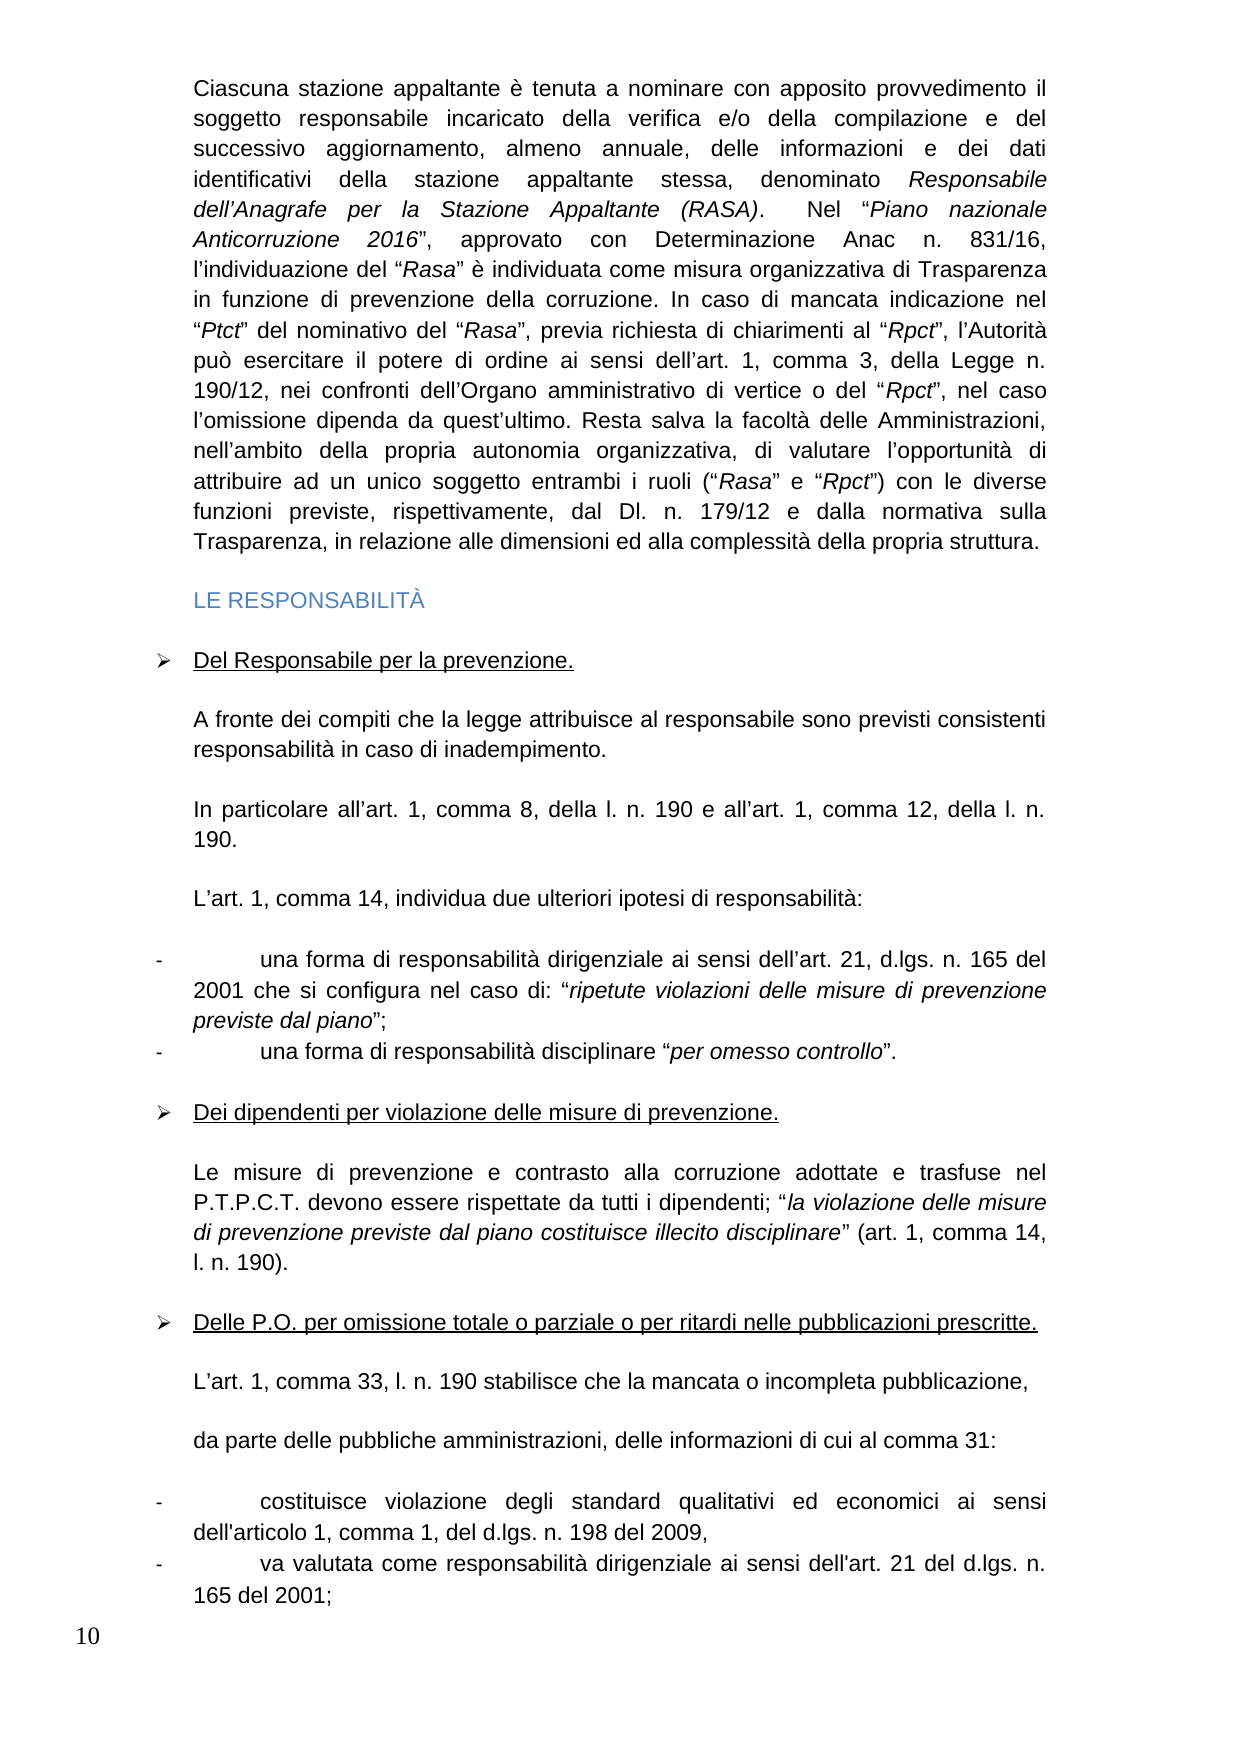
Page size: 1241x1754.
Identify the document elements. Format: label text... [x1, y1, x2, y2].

list una forma di responsabilità dirigenziale ai sensi dell’art. 21, d.lgs. n. 165 del 2001 che si configura nel caso di: “ripetute violazioni delle misure di prevenzione previste dal piano”; [156, 945, 1047, 1034]
list Delle P.O. per omissione totale o parziale o per ritardi nelle pubblicazioni prescritte. [156, 1309, 1047, 1335]
list Dei dipendenti per violazione delle misure di prevenzione. [156, 1099, 1047, 1126]
text L’art. 1, comma 33, l. n. 190 stabilisce che la mancata o incompleta pubblicazione, [193, 1368, 1047, 1394]
subtitle LE RESPONSABILITÀ [193, 587, 1047, 614]
list una forma di responsabilità disciplinare “per omesso controllo”. [156, 1037, 1047, 1066]
text da parte delle pubbliche amministrazioni, delle informazioni di cui al comma 31: [193, 1427, 1047, 1454]
list costituisce violazione degli standard qualitativi ed economici ai sensi dell'articolo 1, comma 1, del d.lgs. n. 198 del 2009, [156, 1487, 1047, 1545]
text A fronte dei compiti che la legge attribuisce al responsabile sono previsti consistenti responsabilità in caso di inadempimento. [193, 706, 1047, 763]
text In particolare all’art. 1, comma 8, della l. n. 190 e all’art. 1, comma 12, della l. n. 190. [193, 796, 1047, 852]
text L’art. 1, comma 14, individua due ulteriori ipotesi di responsabilità: [193, 885, 1047, 912]
list va valutata come responsabilità dirigenziale ai sensi dell'art. 21 del d.lgs. n. 165 del 2001; [156, 1549, 1047, 1608]
text Le misure di prevenzione e contrasto alla corruzione adottate e trasfuse nel P.T.P.C.T. devono essere rispettate da tutti i dipendenti; “la violazione delle misure di prevenzione previste dal piano costituisce illecito disciplinare” (art. 1, comma 14, l. n. 190). [193, 1159, 1047, 1276]
text Ciascuna stazione appaltante è tenuta a nominare con apposito provvedimento il soggetto responsabile incaricato della verifica e/o della compilazione e del successivo aggiornamento, almeno annuale, delle informazioni e dei dati identificativi della stazione appaltante stessa, denominato Responsabile dell’Anagrafe per la Stazione Appaltante (RASA). Nel “Piano nazionale Anticorruzione 2016”, approvato con Determinazione Anac n. 831/16, l’individuazione del “Rasa” è individuata come misura organizzativa di Trasparenza in funzione di prevenzione della corruzione. In caso di mancata indicazione nel “Ptct” del nominativo del “Rasa”, previa richiesta di chiarimenti al “Rpct”, l’Autorità può esercitare il potere di ordine ai sensi dell’art. 1, comma 3, della Legge n. 190/12, nei confronti dell’Organo amministrativo di vertice o del “Rpct”, nel caso l’omissione dipenda da quest’ultimo. Resta salva la facoltà delle Amministrazioni, nell’ambito della propria autonomia organizzativa, di valutare l’opportunità di attribuire ad un unico soggetto entrambi i ruoli (“Rasa” e “Rpct”) con le diverse funzioni previste, rispettivamente, dal Dl. n. 179/12 e dalla normativa sulla Trasparenza, in relazione alle dimensioni ed alla complessità della propria struttura. [193, 75, 1047, 554]
list Del Responsabile per la prevenzione. [156, 647, 1047, 673]
